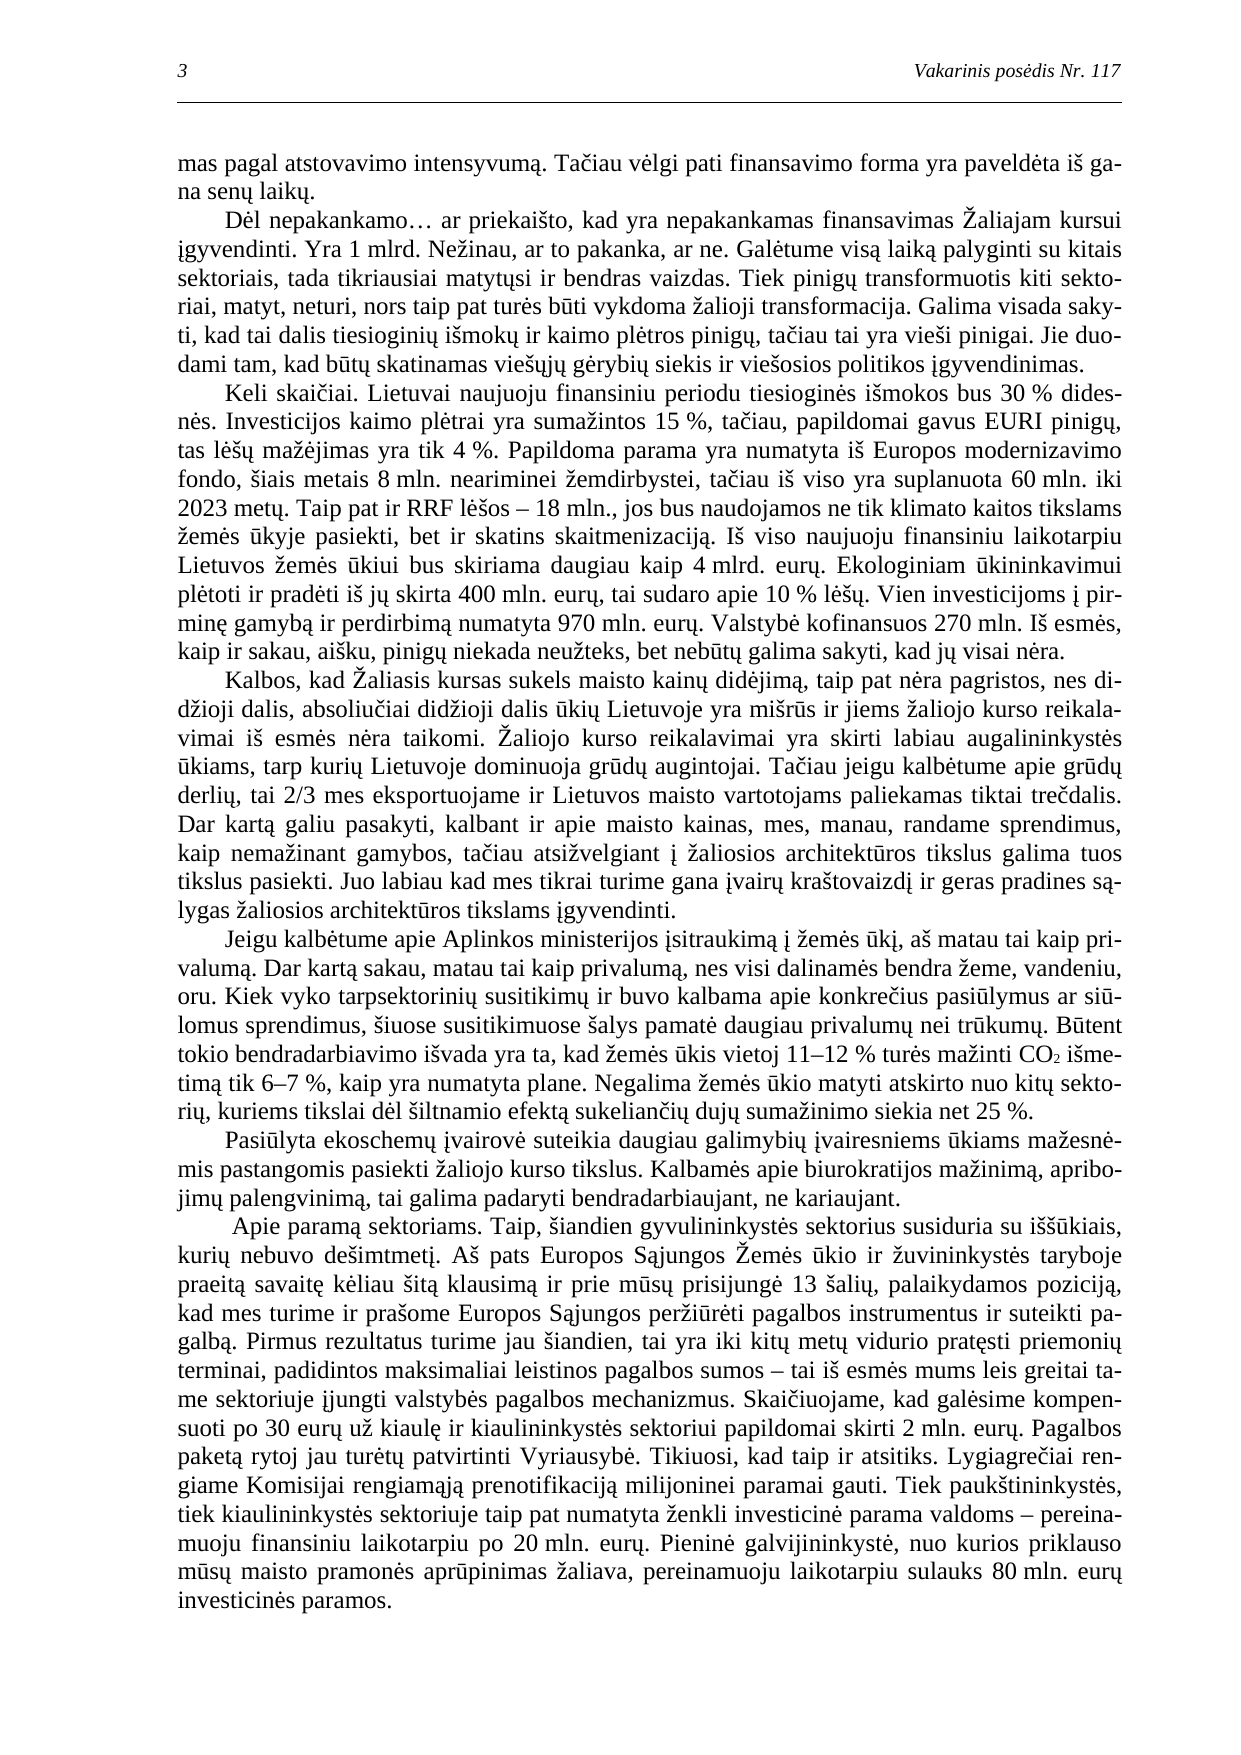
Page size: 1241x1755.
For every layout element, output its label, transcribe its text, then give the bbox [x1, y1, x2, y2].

text Ke­li skai­čiai. Lie­tu­vai nau­juo­ju fi­nan­si­niu pe­ri­odu tie­sio­gi­nės iš­mo­kos bus 30 % di­des­nės. In­ves­ti­ci­jos kai­mo plėt­rai yra su­ma­žin­tos 15 %, ta­čiau, pa­pil­do­mai ga­vus EURI pi­ni­gų, tas lė­šų ma­žė­ji­mas yra tik 4 %. Pa­pil­do­ma pa­ra­ma yra nu­ma­ty­ta iš Eu­ro­pos mo­der­ni­za­vi­mo fon­do, šiais me­tais 8 mln. ne­ari­mi­nei žem­dir­bys­tei, ta­čiau iš vi­so yra su­pla­nuo­ta 60 mln. iki 2023 me­tų. Taip pat ir RRF lė­šos – 18 mln., jos bus nau­do­ja­mos ne tik kli­ma­to kai­tos tiks­lams že­mės ūky­je pa­siek­ti, bet ir ska­tins skait­me­ni­za­ci­ją. Iš vi­so nau­juo­ju fi­nan­si­niu lai­ko­tar­piu Lie­tu­vos že­mės ūkiui bus ski­ria­ma dau­giau kaip 4 mlrd. eu­rų. Eko­lo­gi­niam ūki­nin­ka­vi­mui plė­to­ti ir pra­dė­ti iš jų skir­ta 400 mln. eu­rų, tai su­da­ro apie 10 % lė­šų. Vien in­ves­ti­ci­joms į pir­mi­nę ga­my­bą ir per­dir­bi­mą nu­ma­ty­ta 970 mln. eu­rų. Vals­ty­bė ko­fi­nan­suos 270 mln. Iš es­mės, kaip ir sa­kau, aiš­ku, pi­ni­gų nie­ka­da ne­už­teks, bet ne­bū­tų ga­li­ma sa­ky­ti, kad jų vi­sai nė­ra. [177, 378, 1122, 665]
text Jei­gu kal­bė­tu­me apie Ap­lin­kos mi­nis­te­ri­jos įsi­trau­ki­mą į že­mės ūkį, aš ma­tau tai kaip pri­va­lu­mą. Dar kar­tą sa­kau, ma­tau tai kaip pri­va­lu­mą, nes vi­si da­li­na­mės ben­dra že­me, van­de­niu, oru. Kiek vy­ko tarp­sek­to­ri­nių su­si­ti­ki­mų ir bu­vo kal­ba­ma apie kon­kre­čius pa­siū­ly­mus ar siū­lo­mus spren­di­mus, šiuo­se su­si­ti­ki­muo­se ša­lys pa­ma­tė dau­giau pri­va­lu­mų nei trū­ku­mų. Bū­tent to­kio ben­dra­dar­bia­vi­mo iš­va­da yra ta, kad že­mės ūkis vie­toj 11–12 % tu­rės ma­žin­ti CO2 iš­me­ti­mą tik 6–7 %, kaip yra nu­ma­ty­ta pla­ne. Ne­ga­li­ma že­mės ūkio ma­ty­ti at­skir­to nuo ki­tų sek­to­rių, ku­riems tiks­lai dėl šilt­na­mio efek­tą su­ke­lian­čių du­jų su­ma­ži­ni­mo sie­kia net 25 %. [177, 924, 1122, 1125]
text Apie pa­ra­mą sek­to­riams. Taip, šian­dien gy­vu­li­nin­kys­tės sek­to­rius su­si­du­ria su iš­šū­kiais, ku­rių ne­bu­vo de­šimt­me­tį. Aš pats Eu­ro­pos Są­jun­gos Že­mės ūkio ir žu­vi­nin­kys­tės ta­ry­bo­je pra­ei­tą sa­vai­tę kė­liau ši­tą klau­si­mą ir prie mū­sų pri­si­jun­gė 13 ša­lių, pa­lai­ky­da­mos po­zi­ci­ją, kad mes tu­ri­me ir pra­šo­me Eu­ro­pos Są­jun­gos per­žiū­rė­ti pa­gal­bos in­stru­men­tus ir su­teik­ti pa­gal­bą. Pir­mus re­zul­ta­tus tu­ri­me jau šian­dien, tai yra iki ki­tų me­tų vi­du­rio pra­tęs­ti prie­mo­nių ter­mi­nai, pa­di­din­tos mak­si­ma­liai leis­ti­nos pa­gal­bos su­mos – tai iš es­mės mums leis grei­tai ta­me sek­to­riu­je įjung­ti vals­ty­bės pa­gal­bos me­cha­niz­mus. Skai­čiuo­ja­me, kad ga­lė­si­me kom­pen­suo­ti po 30 eu­rų už kiau­lę ir kiau­li­nin­kys­tės sek­to­riui pa­pil­do­mai skir­ti 2 mln. eu­rų. Pa­gal­bos pa­ke­tą ry­toj jau tu­rė­tų pa­tvir­tin­ti Vy­riau­sy­bė. Ti­kiuo­si, kad taip ir at­si­tiks. Ly­gia­gre­čiai ren­gia­me Ko­mi­si­jai ren­gia­mą­ją pre­no­ti­fi­ka­ci­ją mi­li­jo­ni­nei pa­ra­mai gau­ti. Tiek paukš­ti­nin­kys­tės, tiek kiau­li­nin­kys­tės sek­to­riu­je taip pat nu­ma­ty­ta žen­kli in­ves­ti­ci­nė pa­ra­ma val­doms – per­ei­na­muo­ju fi­nan­si­niu lai­ko­tar­piu po 20 mln. eu­rų. Pie­ni­nė gal­vi­ji­nin­kys­tė, nuo ku­rios pri­klau­so mū­sų mais­to pra­mo­nės ap­rū­pi­ni­mas ža­lia­va, per­ei­na­muo­ju lai­ko­tar­piu su­lauks 80 mln. eu­rų in­ves­ti­ci­nės pa­ra­mos. [177, 1211, 1122, 1614]
text mas pa­gal at­sto­va­vi­mo in­ten­sy­vu­mą. Ta­čiau vėl­gi pa­ti fi­nan­sa­vi­mo for­ma yra pa­vel­dė­ta iš ga­na se­nų lai­kų. [177, 148, 1122, 205]
text Kal­bos, kad Ža­lia­sis kur­sas su­kels mais­to kai­nų di­dė­ji­mą, taip pat nė­ra pa­gris­tos, nes di­džio­ji da­lis, ab­so­liu­čiai di­džio­ji da­lis ūkių Lie­tu­vo­je yra miš­rūs ir jiems ža­lio­jo kur­so rei­ka­la­vi­mai iš es­mės nė­ra tai­ko­mi. Ža­lio­jo kur­so rei­ka­la­vi­mai yra skir­ti la­biau au­ga­li­nin­kys­tės ūkiams, tarp ku­rių Lie­tu­vo­je do­mi­nuo­ja grū­dų au­gin­to­jai. Ta­čiau jei­gu kal­bė­tu­me apie grū­dų der­lių, tai 2/3 mes eks­por­tuo­ja­me ir Lie­tu­vos mais­to var­to­to­jams pa­lie­ka­mas tik­tai treč­da­lis. Dar kar­tą ga­liu pa­sa­ky­ti, kal­bant ir apie mais­to kai­nas, mes, ma­nau, ran­da­me spren­di­mus, kaip ne­ma­ži­nant ga­my­bos, ta­čiau at­si­žvel­giant į ža­lio­sios ar­chi­tek­tū­ros tiks­lus ga­li­ma tuos tiks­lus pa­siek­ti. Juo la­biau kad mes tik­rai tu­ri­me ga­na įvai­rų kraš­to­vaiz­dį ir ge­ras pra­di­nes są­ly­gas ža­lio­sios ar­chi­tek­tū­ros tiks­lams įgy­ven­din­ti. [177, 665, 1122, 924]
text Pa­siū­ly­ta ekos­che­mų įvai­ro­vė su­tei­kia dau­giau ga­li­my­bių įvai­res­niems ūkiams ma­žes­nė­mis pa­stan­go­mis pa­siek­ti ža­lio­jo kur­so tiks­lus. Kal­ba­mės apie biu­ro­kratijos ma­ži­ni­mą, ap­ri­bo­ji­mų pa­leng­vi­ni­mą, tai ga­li­ma pa­da­ry­ti ben­dra­dar­biau­jant, ne ka­riau­jant. [177, 1125, 1122, 1211]
text Dėl ne­pa­kan­ka­mo… ar prie­kaiš­to, kad yra ne­pa­kan­ka­mas fi­nan­sa­vi­mas Ža­lia­jam kur­sui įgy­ven­din­ti. Yra 1 mlrd. Ne­ži­nau, ar to pa­kan­ka, ar ne. Ga­lė­tu­me vi­są lai­ką pa­ly­gin­ti su ki­tais sek­to­riais, ta­da tik­riau­siai ma­ty­tų­si ir ben­dras vaiz­das. Tiek pi­ni­gų trans­for­muo­tis ki­ti sek­to­riai, ma­tyt, ne­tu­ri, nors taip pat tu­rės bū­ti vyk­do­ma ža­lio­ji trans­for­ma­ci­ja. Ga­li­ma vi­sa­da sa­ky­ti, kad tai da­lis tie­sio­gi­nių iš­mo­kų ir kai­mo plėt­ros pi­ni­gų, ta­čiau tai yra vie­ši pi­ni­gai. Jie duo­da­mi tam, kad bū­tų ska­ti­na­mas vie­šų­jų gė­ry­bių sie­kis ir vie­šo­sios po­li­ti­kos įgy­ven­di­ni­mas. [177, 205, 1122, 378]
